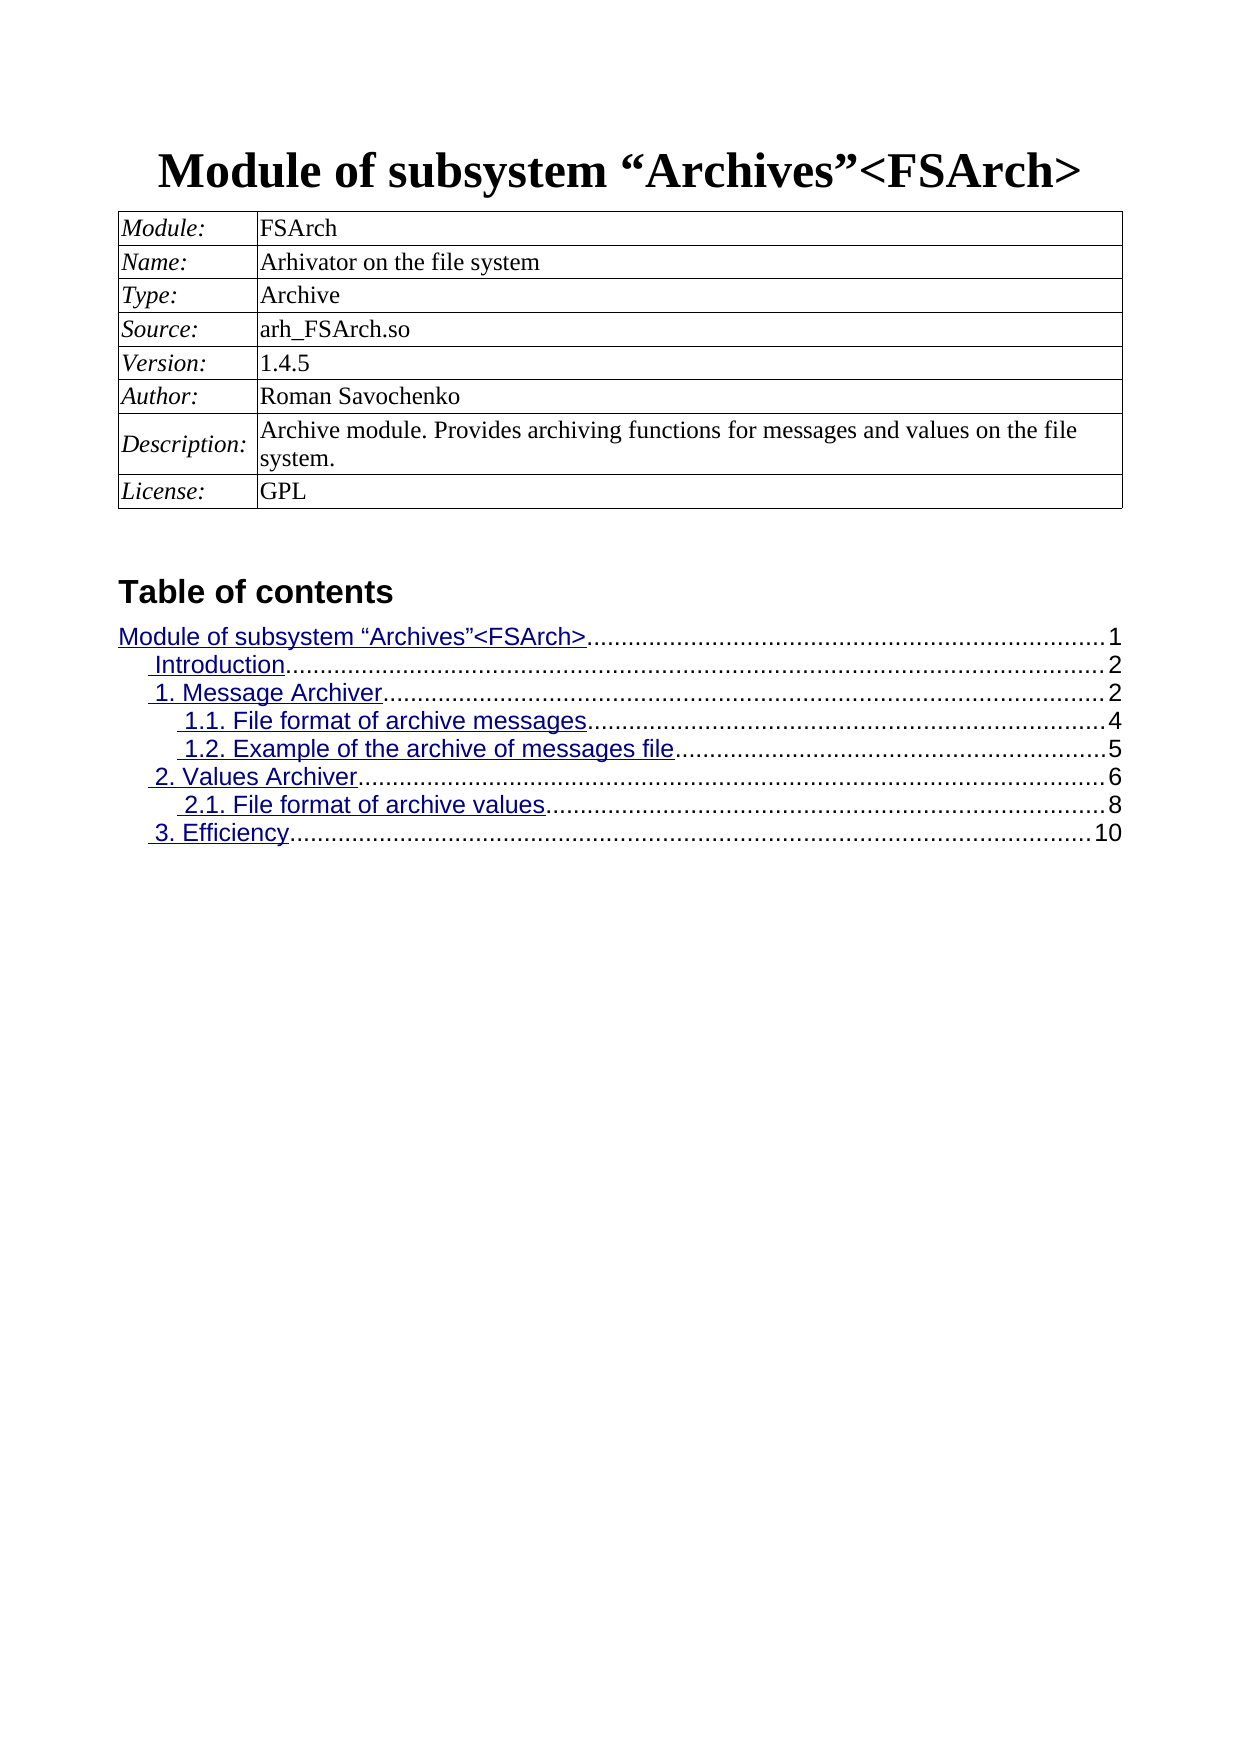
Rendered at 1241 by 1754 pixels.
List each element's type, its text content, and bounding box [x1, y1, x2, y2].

table_cell Source: [119, 313, 257, 346]
table_cell arh_FSArch.so [258, 313, 1122, 346]
table_cell 1.4.5 [258, 347, 1122, 379]
text 2.1. File format of archive values 8 [177, 791, 1122, 818]
table_cell Description: [119, 414, 257, 474]
table_cell Type: [119, 279, 257, 312]
table_header FSArch [258, 212, 1122, 245]
table_cell License: [119, 475, 257, 508]
table_header Module: [119, 212, 257, 245]
subtitle Table of contents [118, 573, 1122, 611]
table_cell Author: [119, 380, 257, 413]
table_cell Name: [119, 246, 257, 278]
table_cell Arhivator on the file system [258, 246, 1122, 278]
subtitle Module of subsystem “Archives”<FSArch> [118, 143, 1122, 198]
text Introduction 2 [148, 651, 1122, 679]
text 1.2. Example of the archive of messages file 5 [177, 735, 1122, 763]
text 2. Values Archiver 6 [148, 763, 1122, 791]
text Module of subsystem “Archives”<FSArch> 1 [118, 623, 1122, 651]
text 3. Efficiency 10 [148, 818, 1122, 846]
table_cell Archive module. Provides archiving functions for messages and values on the file system. [258, 414, 1122, 474]
table_cell Version: [119, 347, 257, 379]
table_cell Archive [258, 279, 1122, 312]
text 1.1. File format of archive messages 4 [177, 707, 1122, 735]
table_cell GPL [258, 475, 1122, 508]
text 1. Message Archiver 2 [148, 679, 1122, 707]
table_cell Roman Savochenko [258, 380, 1122, 413]
